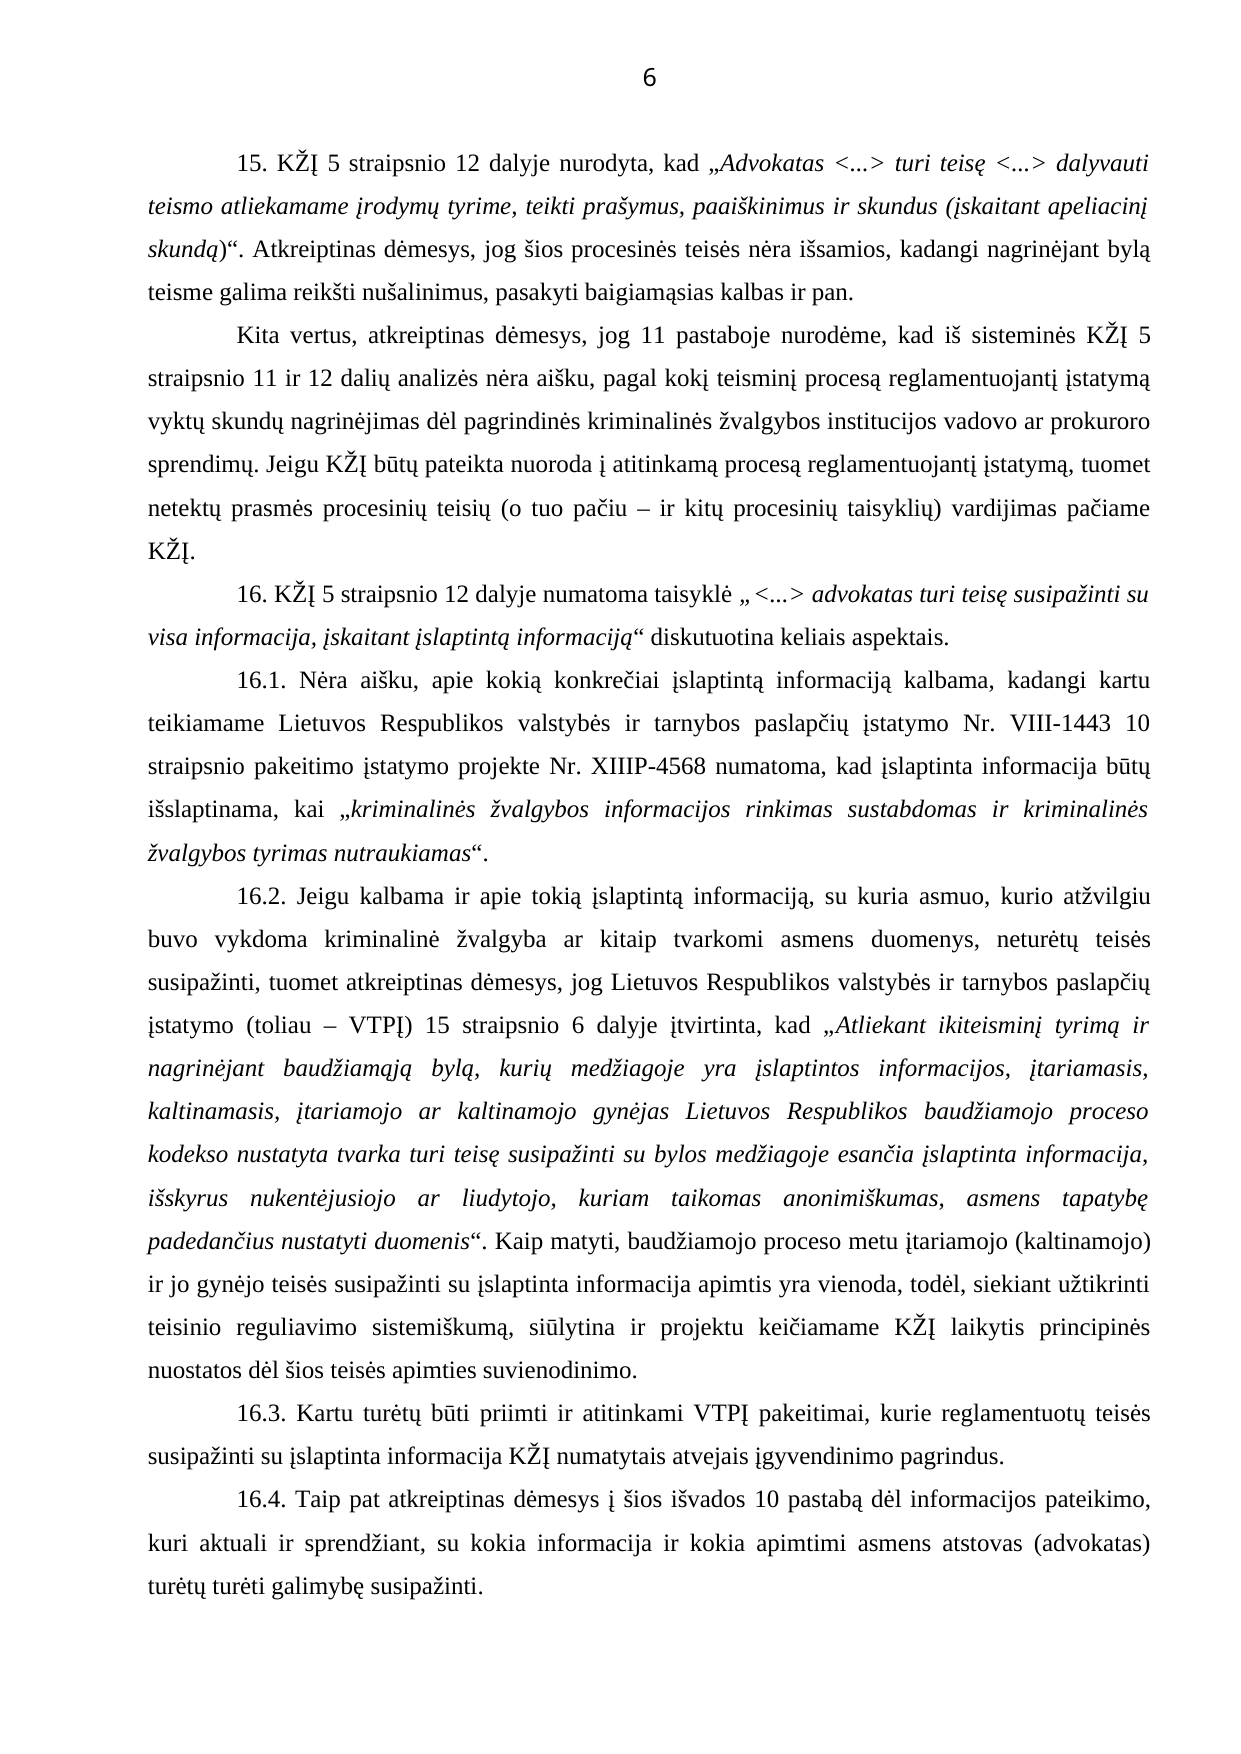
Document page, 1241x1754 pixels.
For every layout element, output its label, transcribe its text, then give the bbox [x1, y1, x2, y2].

text 16.2. Jeigu kalbama ir apie tokią įslaptintą informaciją, su kuria asmuo, kurio atžvilgiu buvo vykdoma kriminalinė žvalgyba ar kitaip tvarkomi asmens duomenys, neturėtų teisės susipažinti, tuomet atkreiptinas dėmesys, jog Lietuvos Respublikos valstybės ir tarnybos paslapčių įstatymo (toliau – VTPĮ) 15 straipsnio 6 dalyje įtvirtinta, kad „Atliekant ikiteisminį tyrimą ir nagrinėjant baudžiamąją bylą, kurių medžiagoje yra įslaptintos informacijos, įtariamasis, kaltinamasis, įtariamojo ar kaltinamojo gynėjas Lietuvos Respublikos baudžiamojo proceso kodekso nustatyta tvarka turi teisę susipažinti su bylos medžiagoje esančia įslaptinta informacija, išskyrus nukentėjusiojo ar liudytojo, kuriam taikomas anonimiškumas, asmens tapatybę padedančius nustatyti duomenis“. Kaip matyti, baudžiamojo proceso metu įtariamojo (kaltinamojo) ir jo gynėjo teisės susipažinti su įslaptinta informacija apimtis yra vienoda, todėl, siekiant užtikrinti teisinio reguliavimo sistemiškumą, siūlytina ir projektu keičiamame KŽĮ laikytis principinės nuostatos dėl šios teisės apimties suvienodinimo. [148, 881, 1152, 1384]
text 16. KŽĮ 5 straipsnio 12 dalyje numatoma taisyklė „<...> advokatas turi teisę susipažinti su visa informacija, įskaitant įslaptintą informaciją“ diskutuotina keliais aspektais. [148, 579, 1152, 651]
text 16.1. Nėra aišku, apie kokią konkrečiai įslaptintą informaciją kalbama, kadangi kartu teikiamame Lietuvos Respublikos valstybės ir tarnybos paslapčių įstatymo Nr. VIII-1443 10 straipsnio pakeitimo įstatymo projekte Nr. XIIIP-4568 numatoma, kad įslaptinta informacija būtų išslaptinama, kai „kriminalinės žvalgybos informacijos rinkimas sustabdomas ir kriminalinės žvalgybos tyrimas nutraukiamas“. [148, 665, 1152, 866]
text 16.4. Taip pat atkreiptinas dėmesys į šios išvados 10 pastabą dėl informacijos pateikimo, kuri aktuali ir sprendžiant, su kokia informacija ir kokia apimtimi asmens atstovas (advokatas) turėtų turėti galimybę susipažinti. [148, 1484, 1152, 1599]
text 16.3. Kartu turėtų būti priimti ir atitinkami VTPĮ pakeitimai, kurie reglamentuotų teisės susipažinti su įslaptinta informacija KŽĮ numatytais atvejais įgyvendinimo pagrindus. [148, 1398, 1152, 1470]
text Kita vertus, atkreiptinas dėmesys, jog 11 pastaboje nurodėme, kad iš sisteminės KŽĮ 5 straipsnio 11 ir 12 dalių analizės nėra aišku, pagal kokį teisminį procesą reglamentuojantį įstatymą vyktų skundų nagrinėjimas dėl pagrindinės kriminalinės žvalgybos institucijos vadovo ar prokuroro sprendimų. Jeigu KŽĮ būtų pateikta nuoroda į atitinkamą procesą reglamentuojantį įstatymą, tuomet netektų prasmės procesinių teisių (o tuo pačiu – ir kitų procesinių taisyklių) vardijimas pačiame KŽĮ. [148, 320, 1152, 564]
text 15. KŽĮ 5 straipsnio 12 dalyje nurodyta, kad „Advokatas <...> turi teisę <...> dalyvauti teismo atliekamame įrodymų tyrime, teikti prašymus, paaiškinimus ir skundus (įskaitant apeliacinį skundą)“. Atkreiptinas dėmesys, jog šios procesinės teisės nėra išsamios, kadangi nagrinėjant bylą teisme galima reikšti nušalinimus, pasakyti baigiamąsias kalbas ir pan. [148, 148, 1152, 306]
